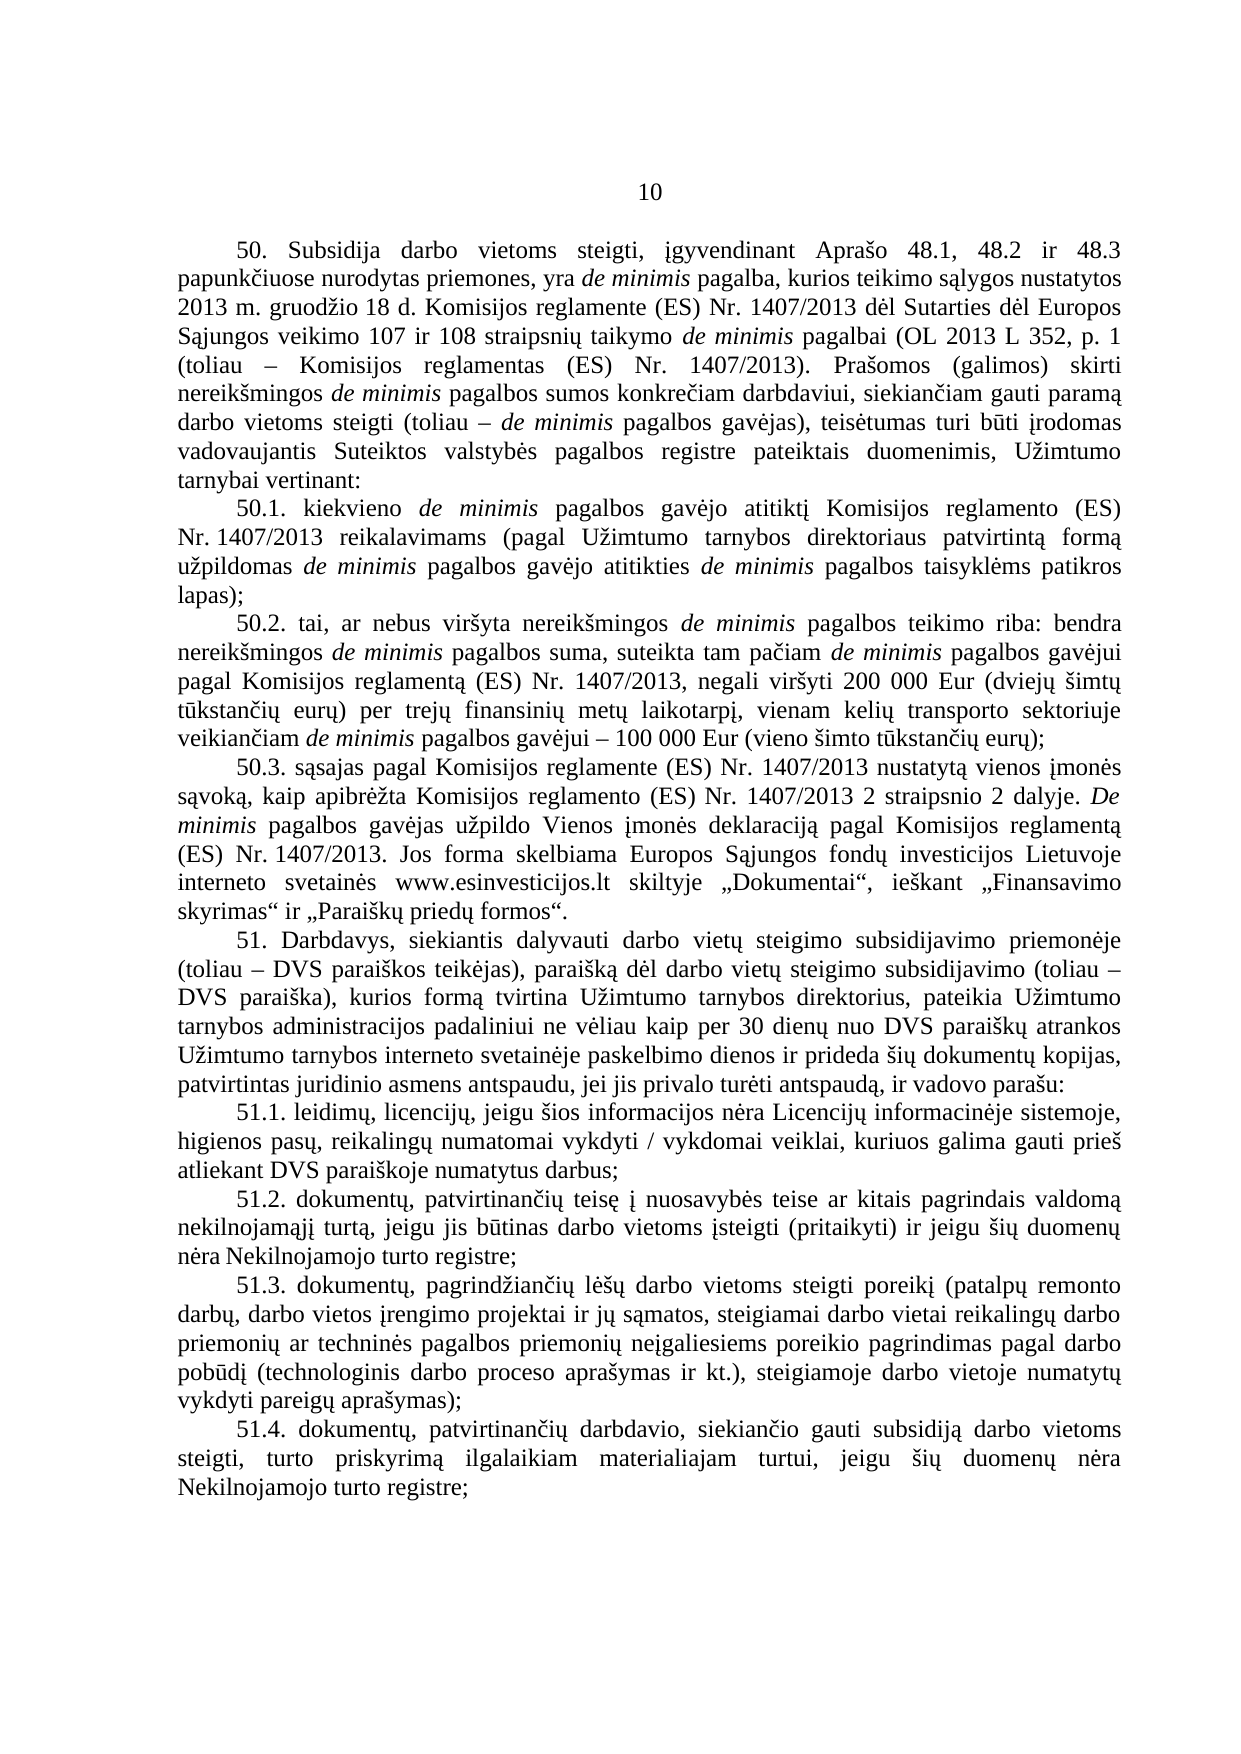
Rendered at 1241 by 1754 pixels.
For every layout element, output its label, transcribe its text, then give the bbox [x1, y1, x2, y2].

text 51.1. leidimų, licencijų, jeigu šios informacijos nėra Licencijų informacinėje sistemoje, higienos pasų, reikalingų numatomai vykdyti / vykdomai veiklai, kuriuos galima gauti prieš atliekant DVS paraiškoje numatytus darbus; [177, 1097, 1122, 1184]
text 50.3. sąsajas pagal Komisijos reglamente (ES) Nr. 1407/2013 nustatytą vienos įmonės sąvoką, kaip apibrėžta Komisijos reglamento (ES) Nr. 1407/2013 2 straipsnio 2 dalyje. De minimis pagalbos gavėjas užpildo Vienos įmonės deklaraciją pagal Komisijos reglamentą (ES) Nr. 1407/2013. Jos forma skelbiama Europos Sąjungos fondų investicijos Lietuvoje interneto svetainės www.esinvesticijos.lt skiltyje „Dokumentai“, ieškant „Finansavimo skyrimas“ ir „Paraiškų priedų formos“. [177, 752, 1122, 925]
text 50.2. tai, ar nebus viršyta nereikšmingos de minimis pagalbos teikimo riba: bendra nereikšmingos de minimis pagalbos suma, suteikta tam pačiam de minimis pagalbos gavėjui pagal Komisijos reglamentą (ES) Nr. 1407/2013, negali viršyti 200 000 Eur (dviejų šimtų tūkstančių eurų) per trejų finansinių metų laikotarpį, vienam kelių transporto sektoriuje veikiančiam de minimis pagalbos gavėjui – 100 000 Eur (vieno šimto tūkstančių eurų); [177, 608, 1122, 752]
text 51.3. dokumentų, pagrindžiančių lėšų darbo vietoms steigti poreikį (patalpų remonto darbų, darbo vietos įrengimo projektai ir jų sąmatos, steigiamai darbo vietai reikalingų darbo priemonių ar techninės pagalbos priemonių neįgaliesiems poreikio pagrindimas pagal darbo pobūdį (technologinis darbo proceso aprašymas ir kt.), steigiamoje darbo vietoje numatytų vykdyti pareigų aprašymas); [177, 1270, 1122, 1414]
text 51.4. dokumentų, patvirtinančių darbdavio, siekiančio gauti subsidiją darbo vietoms steigti, turto priskyrimą ilgalaikiam materialiajam turtui, jeigu šių duomenų nėra Nekilnojamojo turto registre; [177, 1414, 1122, 1500]
text 51. Darbdavys, siekiantis dalyvauti darbo vietų steigimo subsidijavimo priemonėje (toliau – DVS paraiškos teikėjas), paraišką dėl darbo vietų steigimo subsidijavimo (toliau – DVS paraiška), kurios formą tvirtina Užimtumo tarnybos direktorius, pateikia Užimtumo tarnybos administracijos padaliniui ne vėliau kaip per 30 dienų nuo DVS paraiškų atrankos Užimtumo tarnybos interneto svetainėje paskelbimo dienos ir prideda šių dokumentų kopijas, patvirtintas juridinio asmens antspaudu, jei jis privalo turėti antspaudą, ir vadovo parašu: [177, 925, 1122, 1097]
text 50. Subsidija darbo vietoms steigti, įgyvendinant Aprašo 48.1, 48.2 ir 48.3 papunkčiuose nurodytas priemones, yra de minimis pagalba, kurios teikimo sąlygos nustatytos 2013 m. gruodžio 18 d. Komisijos reglamente (ES) Nr. 1407/2013 dėl Sutarties dėl Europos Sąjungos veikimo 107 ir 108 straipsnių taikymo de minimis pagalbai (OL 2013 L 352, p. 1 (toliau – Komisijos reglamentas (ES) Nr. 1407/2013). Prašomos (galimos) skirti nereikšmingos de minimis pagalbos sumos konkrečiam darbdaviui, siekiančiam gauti paramą darbo vietoms steigti (toliau – de minimis pagalbos gavėjas), teisėtumas turi būti įrodomas vadovaujantis Suteiktos valstybės pagalbos registre pateiktais duomenimis, Užimtumo tarnybai vertinant: [177, 235, 1122, 493]
text 51.2. dokumentų, patvirtinančių teisę į nuosavybės teise ar kitais pagrindais valdomą nekilnojamąjį turtą, jeigu jis būtinas darbo vietoms įsteigti (pritaikyti) ir jeigu šių duomenų nėra Nekilnojamojo turto registre; [177, 1184, 1122, 1270]
text 50.1. kiekvieno de minimis pagalbos gavėjo atitiktį Komisijos reglamento (ES) Nr. 1407/2013 reikalavimams (pagal Užimtumo tarnybos direktoriaus patvirtintą formą užpildomas de minimis pagalbos gavėjo atitikties de minimis pagalbos taisyklėms patikros lapas); [177, 493, 1122, 608]
